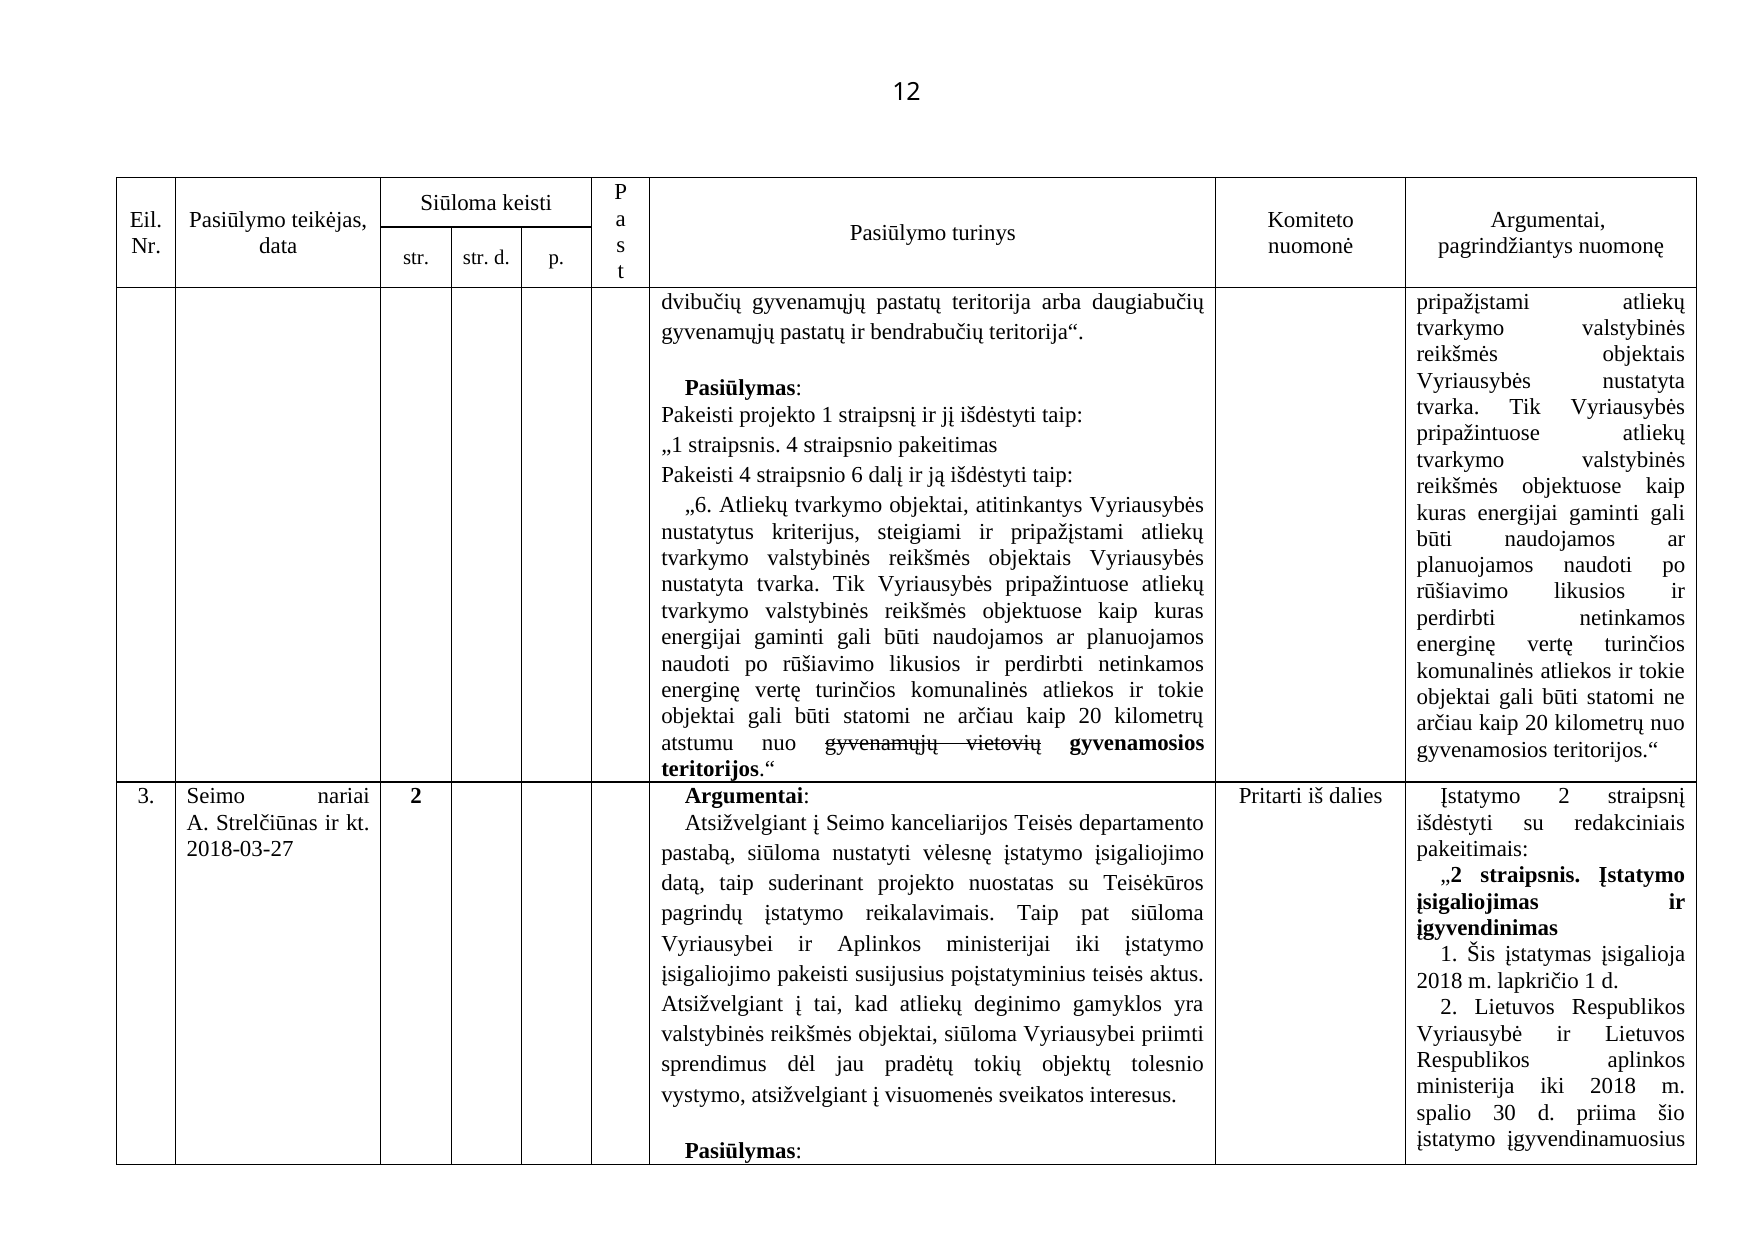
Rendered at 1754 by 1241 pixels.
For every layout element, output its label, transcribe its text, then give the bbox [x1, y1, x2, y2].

table_cell [1216, 288, 1405, 781]
table_cell [522, 288, 591, 781]
table_cell Argumentai: Atsižvelgiant į Seimo kanceliarijos Teisės departamento pastabą, siūloma nustatyti vėlesnę įstatymo įsigaliojimo datą, taip suderinant projekto nuostatas su Teisėkūros pagrindų įstatymo reikalavimais. Taip pat siūloma Vyriausybei ir Aplinkos ministerijai iki įstatymo įsigaliojimo pakeisti susijusius poįstatyminius teisės aktus. Atsižvelgiant į tai, kad atliekų deginimo gamyklos yra valstybinės reikšmės objektai, siūloma Vyriausybei priimti sprendimus dėl jau pradėtų tokių objektų tolesnio vystymo, atsižvelgiant į visuomenės sveikatos interesus. Pasiūlymas: [650, 783, 1215, 1163]
table_header Argumentai, pagrindžiantys nuomonę [1406, 178, 1696, 287]
table_header Komiteto nuomonė [1216, 178, 1405, 287]
table_cell [117, 288, 175, 781]
table_cell [592, 288, 649, 781]
table_header Siūloma keisti [381, 178, 591, 226]
table_cell str. [381, 228, 451, 287]
table_header Pastabos [592, 178, 649, 287]
table_cell str. d. [452, 228, 521, 287]
table_header Pasiūlymo turinys [650, 178, 1215, 287]
table_cell dvibučių gyvenamųjų pastatų teritorija arba daugiabučių gyvenamųjų pastatų ir bendrabučių teritorija“. Pasiūlymas: Pakeisti projekto 1 straipsnį ir jį išdėstyti taip: „1 straipsnis. 4 straipsnio pakeitimas Pakeisti 4 straipsnio 6 dalį ir ją išdėstyti taip: „6. Atliekų tvarkymo objektai, atitinkantys Vyriausybės nustatytus kriterijus, steigiami ir pripažįstami atliekų tvarkymo valstybinės reikšmės objektais Vyriausybės nustatyta tvarka. Tik Vyriausybės pripažintuose atliekų tvarkymo valstybinės reikšmės objektuose kaip kuras energijai gaminti gali būti naudojamos ar planuojamos naudoti po rūšiavimo likusios ir perdirbti netinkamos energinę vertę turinčios komunalinės atliekos ir tokie objektai gali būti statomi ne arčiau kaip 20 kilometrų atstumu nuo gyvenamųjų vietovių gyvenamosios teritorijos.“ [650, 288, 1215, 781]
table_header Pasiūlymo teikėjas, data [176, 178, 380, 287]
table_cell [592, 783, 649, 1163]
table_cell [452, 288, 521, 781]
table_cell [452, 783, 521, 1163]
table_cell 2 [381, 783, 451, 1163]
table_cell 3. [117, 783, 175, 1163]
table_cell [176, 288, 380, 781]
table_cell Seimo nariai A. Strelčiūnas ir kt. 2018-03-27 [176, 783, 380, 1163]
table_cell [522, 783, 591, 1163]
table_cell [381, 288, 451, 781]
table_cell Įstatymo 2 straipsnį išdėstyti su redakciniais pakeitimais: „2 straipsnis. Įstatymo įsigaliojimas ir įgyvendinimas 1. Šis įstatymas įsigalioja 2018 m. lapkričio 1 d. 2. Lietuvos Respublikos Vyriausybė ir Lietuvos Respublikos aplinkos ministerija iki 2018 m. spalio 30 d. priima šio įstatymo įgyvendinamuosius [1406, 783, 1696, 1163]
table_cell p. [522, 228, 591, 287]
table_cell pripažįstami atliekų tvarkymo valstybinės reikšmės objektais Vyriausybės nustatyta tvarka. Tik Vyriausybės pripažintuose atliekų tvarkymo valstybinės reikšmės objektuose kaip kuras energijai gaminti gali būti naudojamos ar planuojamos naudoti po rūšiavimo likusios ir perdirbti netinkamos energinę vertę turinčios komunalinės atliekos ir tokie objektai gali būti statomi ne arčiau kaip 20 kilometrų nuo gyvenamosios teritorijos.“ [1406, 288, 1696, 781]
table_cell Pritarti iš dalies [1216, 783, 1405, 1163]
table_header Eil. Nr. [117, 178, 175, 287]
